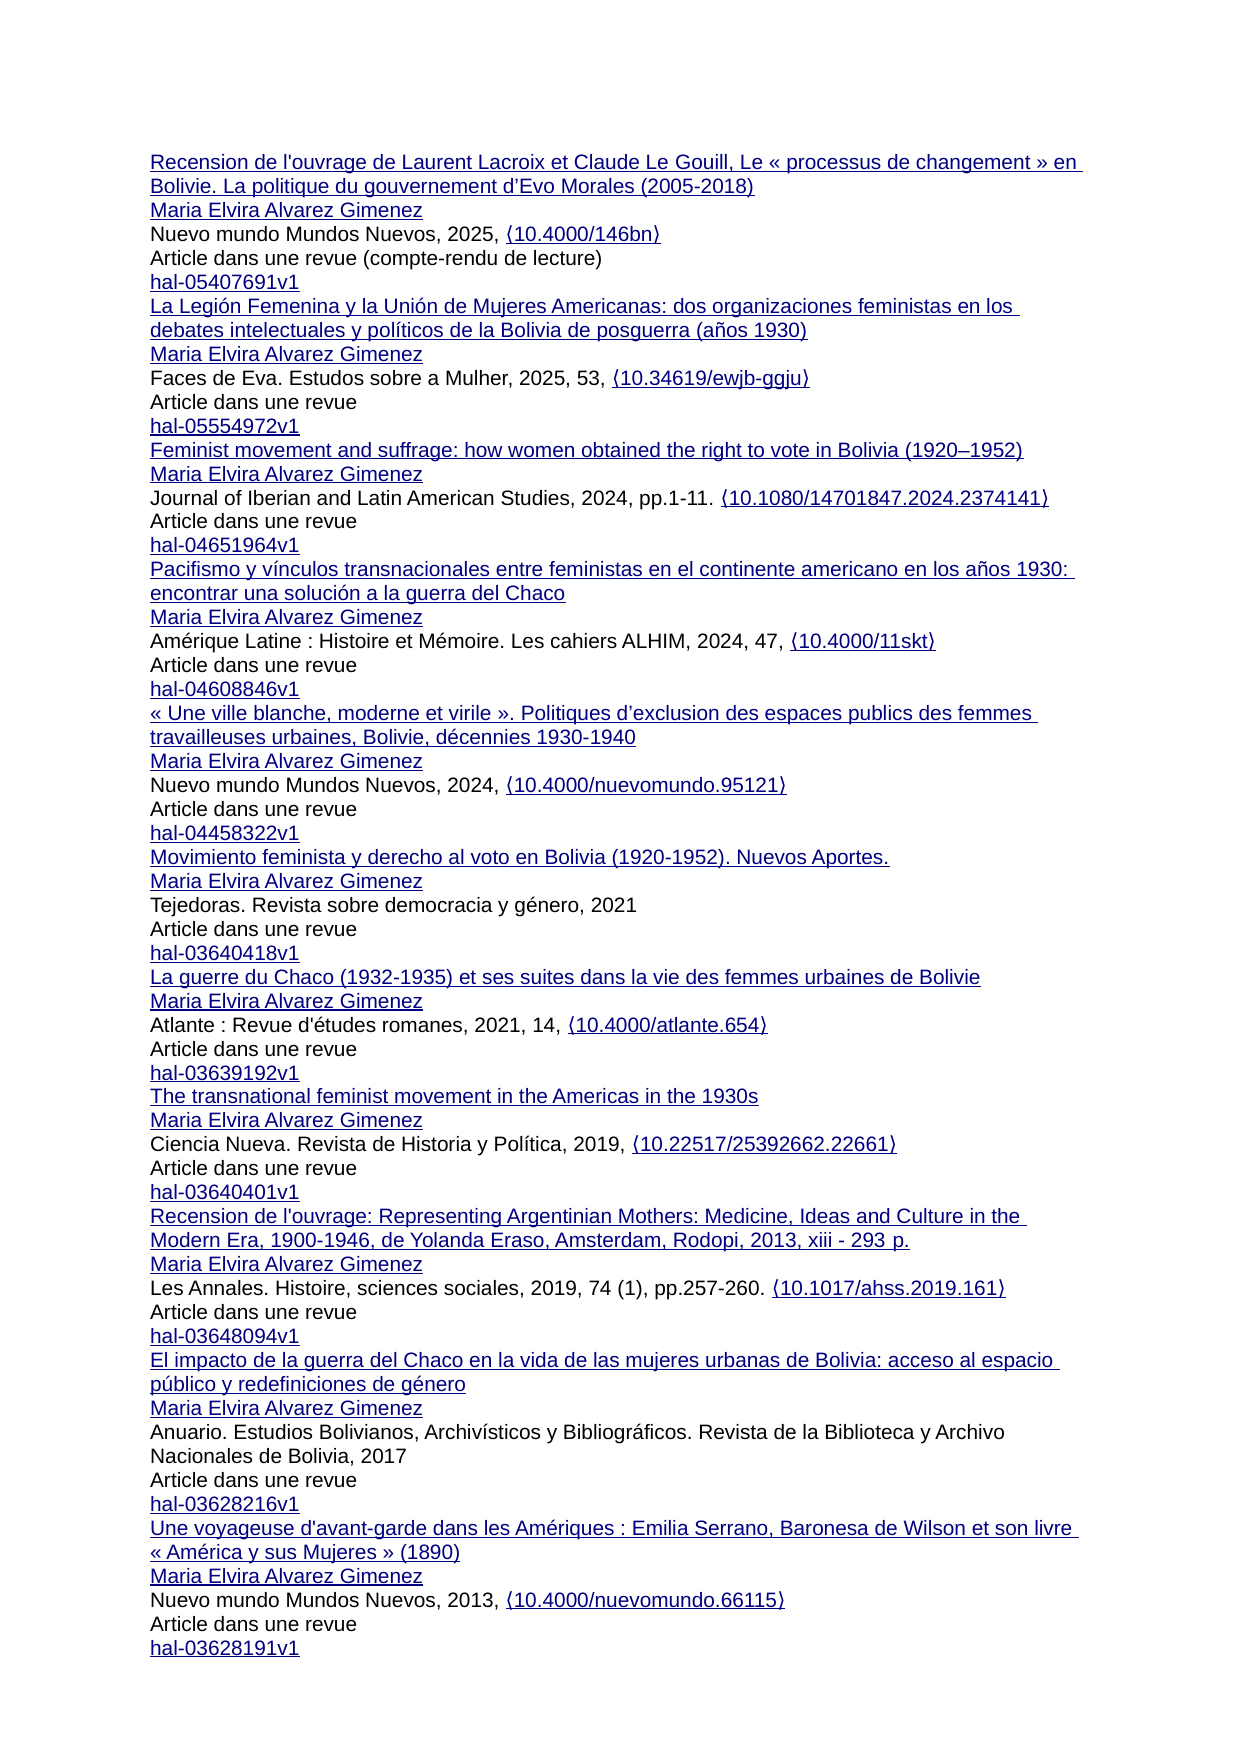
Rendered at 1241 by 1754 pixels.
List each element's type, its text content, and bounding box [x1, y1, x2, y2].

table_cell Recension de l'ouvrage: Representing Argentinian Mothers: Medicine, Ideas and Culture in the Modern Era, 1900-1946, de Yolanda Eraso, Amsterdam, Rodopi, 2013, xiii - 293 p. Maria Elvira Alvarez Gimenez Les Annales. Histoire, sciences sociales, 2019, 74 (1), pp.257-260. ⟨10.1017/ahss.2019.161⟩ Article dans une revue hal-03648094v1 [150, 1204, 1090, 1348]
table_cell Une voyageuse d'avant-garde dans les Amériques : Emilia Serrano, Baronesa de Wilson et son livre « América y sus Mujeres » (1890) Maria Elvira Alvarez Gimenez Nuevo mundo Mundos Nuevos, 2013, ⟨10.4000/nuevomundo.66115⟩ Article dans une revue hal-03628191v1 [150, 1516, 1090, 1659]
table_cell « Une ville blanche, moderne et virile ». Politiques d’exclusion des espaces publics des femmes travailleuses urbaines, Bolivie, décennies 1930-1940 Maria Elvira Alvarez Gimenez Nuevo mundo Mundos Nuevos, 2024, ⟨10.4000/nuevomundo.95121⟩ Article dans une revue hal-04458322v1 [150, 701, 1090, 845]
table_cell Recension de l'ouvrage de Laurent Lacroix et Claude Le Gouill, Le « processus de changement » en Bolivie. La politique du gouvernement d’Evo Morales (2005-2018) Maria Elvira Alvarez Gimenez Nuevo mundo Mundos Nuevos, 2025, ⟨10.4000/146bn⟩ Article dans une revue (compte-rendu de lecture) hal-05407691v1 [150, 150, 1090, 294]
table_cell The transnational feminist movement in the Americas in the 1930s Maria Elvira Alvarez Gimenez Ciencia Nueva. Revista de Historia y Política, 2019, ⟨10.22517/25392662.22661⟩ Article dans une revue hal-03640401v1 [150, 1084, 1090, 1204]
table_cell El impacto de la guerra del Chaco en la vida de las mujeres urbanas de Bolivia: acceso al espacio público y redefiniciones de género Maria Elvira Alvarez Gimenez Anuario. Estudios Bolivianos, Archivísticos y Bibliográficos. Revista de la Biblioteca y Archivo Nacionales de Bolivia, 2017 Article dans une revue hal-03628216v1 [150, 1348, 1090, 1516]
table_cell Feminist movement and suffrage: how women obtained the right to vote in Bolivia (1920–1952) Maria Elvira Alvarez Gimenez Journal of Iberian and Latin American Studies, 2024, pp.1-11. ⟨10.1080/14701847.2024.2374141⟩ Article dans une revue hal-04651964v1 [150, 438, 1090, 557]
table_cell Pacifismo y vínculos transnacionales entre feministas en el continente americano en los años 1930: encontrar una solución a la guerra del Chaco Maria Elvira Alvarez Gimenez Amérique Latine : Histoire et Mémoire. Les cahiers ALHIM, 2024, 47, ⟨10.4000/11skt⟩ Article dans une revue hal-04608846v1 [150, 557, 1090, 701]
table_cell La guerre du Chaco (1932-1935) et ses suites dans la vie des femmes urbaines de Bolivie Maria Elvira Alvarez Gimenez Atlante : Revue d'études romanes, 2021, 14, ⟨10.4000/atlante.654⟩ Article dans une revue hal-03639192v1 [150, 965, 1090, 1084]
table_cell La Legión Femenina y la Unión de Mujeres Americanas: dos organizaciones feministas en los debates intelectuales y políticos de la Bolivia de posguerra (años 1930) Maria Elvira Alvarez Gimenez Faces de Eva. Estudos sobre a Mulher, 2025, 53, ⟨10.34619/ewjb-ggju⟩ Article dans une revue hal-05554972v1 [150, 294, 1090, 437]
table_cell Movimiento feminista y derecho al voto en Bolivia (1920-1952). Nuevos Aportes. Maria Elvira Alvarez Gimenez Tejedoras. Revista sobre democracia y género, 2021 Article dans une revue hal-03640418v1 [150, 845, 1090, 964]
